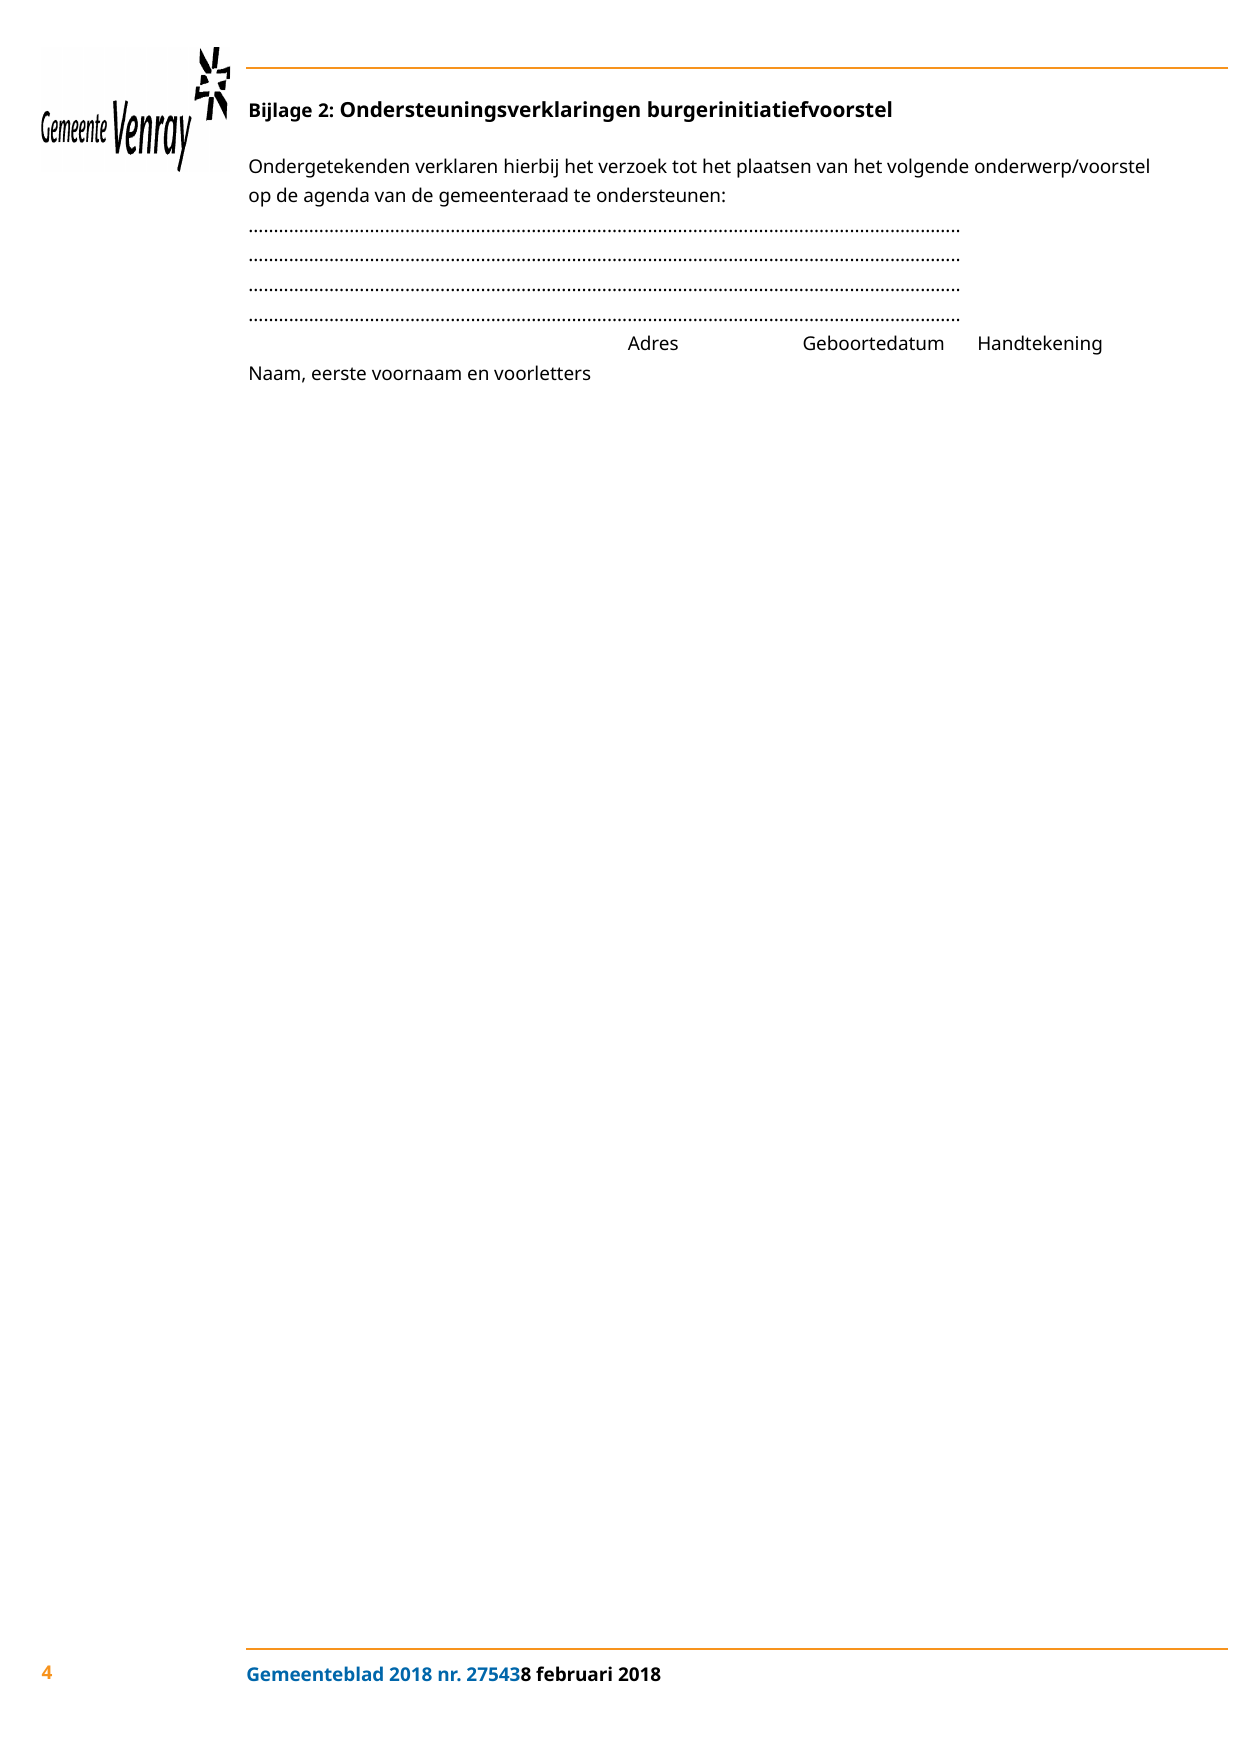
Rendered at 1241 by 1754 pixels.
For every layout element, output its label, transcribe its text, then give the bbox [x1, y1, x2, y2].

table_cell [628, 720, 802, 746]
table_cell [802, 695, 977, 720]
table_cell [802, 669, 977, 694]
table_header Geboortedatum [802, 331, 977, 386]
table_cell [977, 900, 1152, 926]
table_cell [248, 695, 628, 720]
table_cell [977, 772, 1152, 797]
table_cell [977, 720, 1152, 746]
table_cell [248, 592, 628, 617]
table_cell [248, 463, 628, 489]
table_cell [977, 463, 1152, 489]
table_cell [248, 900, 628, 926]
table_cell [248, 515, 628, 540]
table_cell [802, 386, 977, 412]
table_cell [802, 566, 977, 592]
table_cell [802, 900, 977, 926]
table_cell [248, 772, 628, 797]
table_cell [628, 489, 802, 514]
table_header Handtekening [977, 331, 1152, 386]
table_cell [248, 643, 628, 669]
table_cell [977, 875, 1152, 900]
table_cell [248, 952, 628, 978]
table_cell [802, 849, 977, 875]
table_cell [802, 823, 977, 849]
table_cell [802, 540, 977, 566]
table_cell [802, 746, 977, 772]
table_cell [248, 489, 628, 514]
table_cell [248, 720, 628, 746]
table_cell [628, 643, 802, 669]
table_cell [628, 618, 802, 643]
table_cell [628, 875, 802, 900]
table_cell [977, 540, 1152, 566]
table_cell [977, 515, 1152, 540]
table_cell [628, 515, 802, 540]
table_cell [248, 386, 628, 412]
table_cell [628, 386, 802, 412]
table_cell [977, 695, 1152, 720]
table_cell [628, 695, 802, 720]
table_cell [628, 592, 802, 617]
table_cell [628, 566, 802, 592]
table_cell [628, 463, 802, 489]
table_cell [977, 823, 1152, 849]
table_cell [628, 540, 802, 566]
table_cell [977, 386, 1152, 412]
table_cell [977, 566, 1152, 592]
table_cell [248, 798, 628, 823]
table_cell [802, 412, 977, 437]
table_cell [628, 952, 802, 978]
table_cell [248, 926, 628, 952]
table_cell [248, 746, 628, 772]
text Ondergetekenden verklaren hierbij het verzoek tot het plaatsen van het volgende onderwerp/voorstel op de agenda van de gemeenteraad te ondersteunen: [248, 153, 1152, 208]
table_cell [977, 437, 1152, 463]
table_cell [977, 643, 1152, 669]
table_cell [802, 489, 977, 514]
text ............................................................................................................................................. [248, 242, 1152, 267]
table_cell [628, 746, 802, 772]
table_cell [628, 900, 802, 926]
table_cell [802, 643, 977, 669]
table_header Adres [628, 331, 802, 386]
table_cell [802, 798, 977, 823]
table_cell [628, 798, 802, 823]
table_cell [628, 772, 802, 797]
table_cell [802, 720, 977, 746]
table_cell [977, 669, 1152, 694]
table_cell [977, 746, 1152, 772]
table_cell [802, 772, 977, 797]
table_cell [248, 540, 628, 566]
picture [41, 47, 231, 172]
table_cell [802, 926, 977, 952]
text Bijlage 2: Ondersteuningsverklaringen burgerinitiatiefvoorstel [248, 95, 1152, 123]
table_cell [802, 618, 977, 643]
table_cell [802, 875, 977, 900]
table_cell [248, 875, 628, 900]
table_cell [802, 592, 977, 617]
table_header Naam, eerste voornaam en voorletters [248, 331, 628, 386]
table_cell [977, 592, 1152, 617]
table_cell [628, 823, 802, 849]
table_cell [802, 437, 977, 463]
table_cell [977, 412, 1152, 437]
table_cell [628, 849, 802, 875]
table_cell [977, 798, 1152, 823]
table_cell [977, 849, 1152, 875]
table_cell [802, 463, 977, 489]
text ............................................................................................................................................. [248, 271, 1152, 297]
table_cell [628, 669, 802, 694]
table_cell [248, 669, 628, 694]
table_cell [248, 412, 628, 437]
table_cell [802, 515, 977, 540]
table_cell [628, 437, 802, 463]
table_cell [977, 489, 1152, 514]
table_cell [248, 437, 628, 463]
table_cell [628, 412, 802, 437]
table_cell [977, 952, 1152, 978]
text ............................................................................................................................................. [248, 212, 1152, 238]
table_cell [977, 618, 1152, 643]
table_cell [628, 926, 802, 952]
text ............................................................................................................................................. [248, 301, 1152, 327]
table_cell [248, 566, 628, 592]
table_cell [802, 952, 977, 978]
table_cell [248, 618, 628, 643]
table_cell [248, 823, 628, 849]
table_cell [977, 926, 1152, 952]
table_cell [248, 849, 628, 875]
